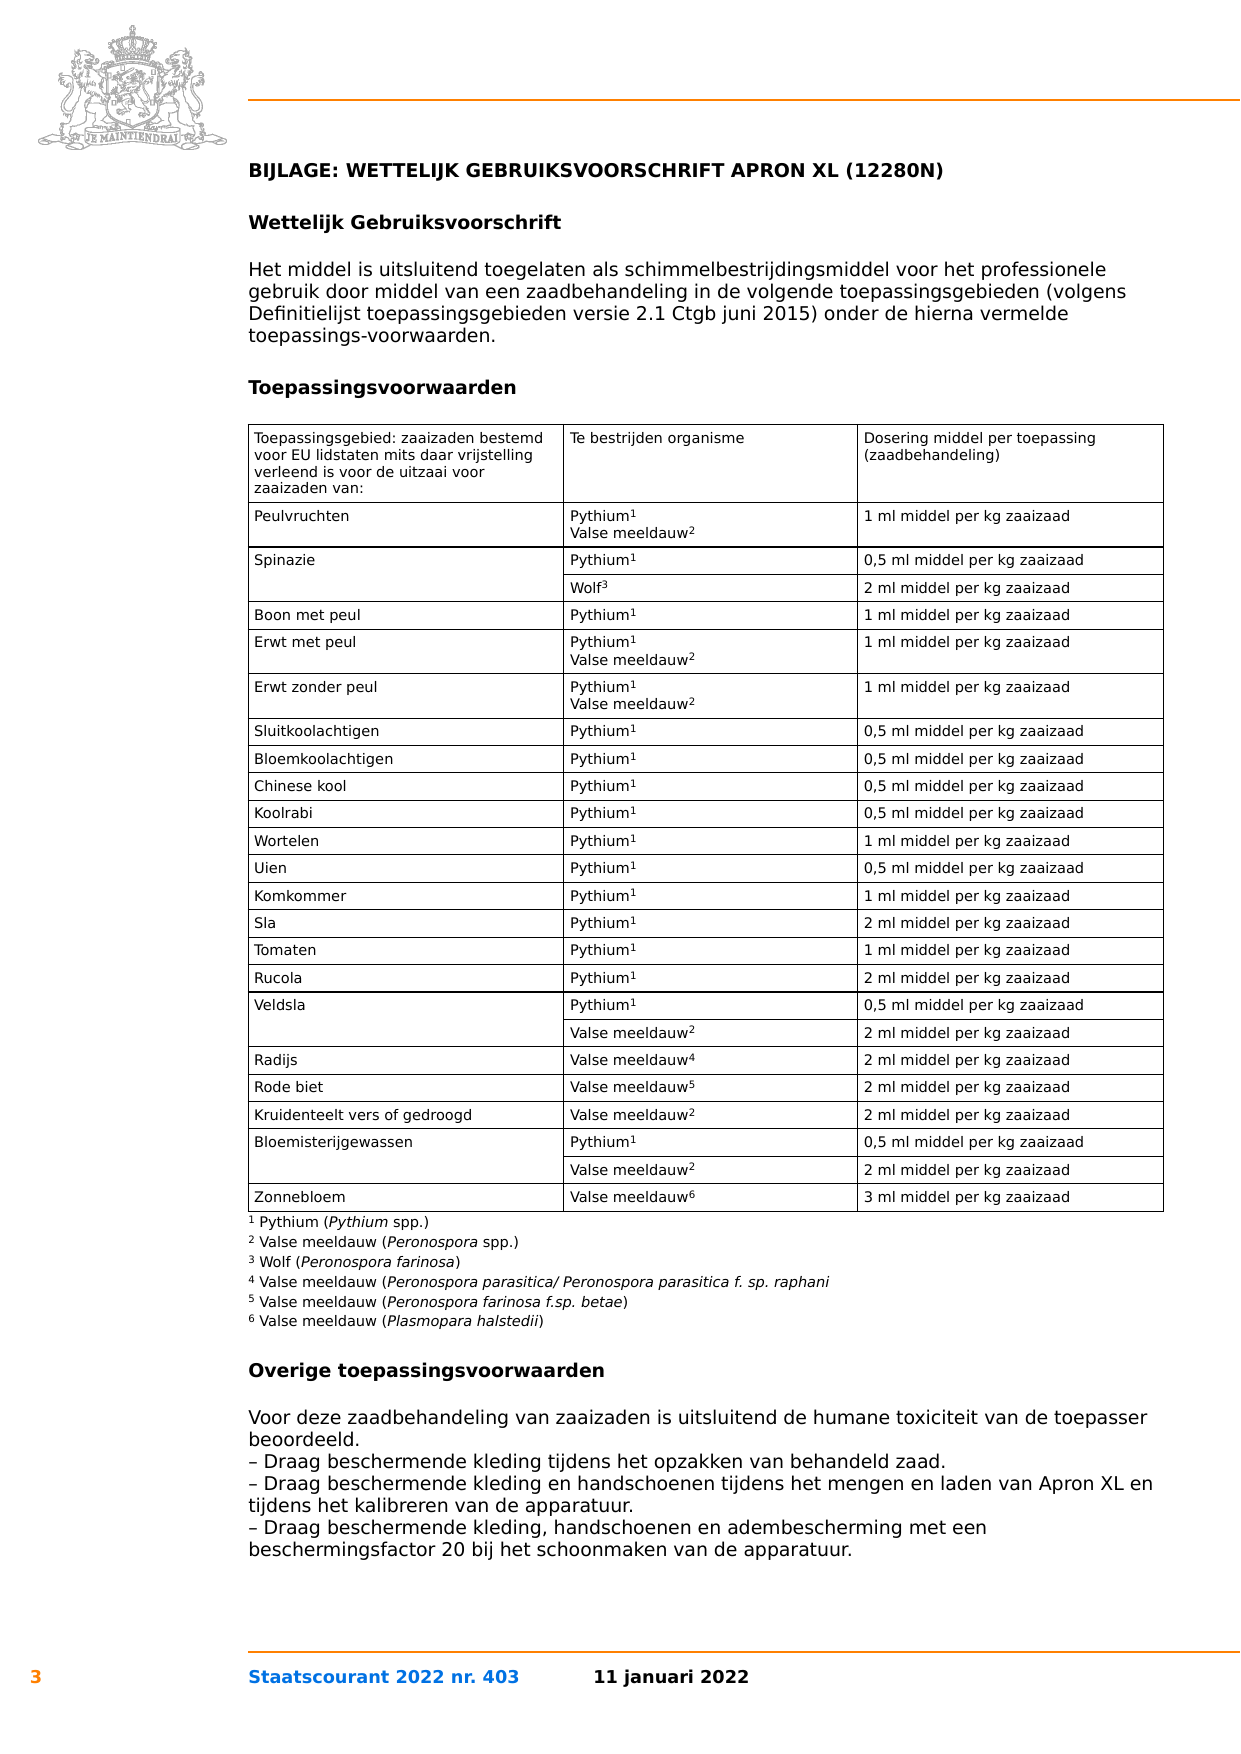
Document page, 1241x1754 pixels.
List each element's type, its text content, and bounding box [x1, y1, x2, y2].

subtitle Wettelijk Gebruiksvoorschrift [248, 212, 1163, 234]
table_cell Pythium1 [564, 801, 857, 827]
table_cell 3 ml middel per kg zaaizaad [858, 1184, 1163, 1211]
table_cell 2 ml middel per kg zaaizaad [858, 910, 1163, 937]
text – Draag beschermende kleding, handschoenen en adembescherming met een beschermingsfactor 20 bij het schoonmaken van de apparatuur. [248, 1517, 1163, 1561]
table_header Dosering middel per toepassing (zaadbehandeling) [858, 425, 1163, 502]
table_cell Kruidenteelt vers of gedroogd [249, 1102, 563, 1128]
table_cell Komkommer [249, 883, 563, 909]
table_cell Valse meeldauw2 [564, 1157, 857, 1183]
table_cell Spinazie [249, 548, 563, 601]
table_cell 0,5 ml middel per kg zaaizaad [858, 993, 1163, 1019]
table_cell Zonnebloem [249, 1184, 563, 1211]
table_cell Peulvruchten [249, 503, 563, 546]
table_cell Valse meeldauw4 [564, 1047, 857, 1073]
table_cell Pythium1 [564, 773, 857, 799]
table_cell 0,5 ml middel per kg zaaizaad [858, 1129, 1163, 1156]
table_cell Pythium1 [564, 719, 857, 745]
table_cell 2 ml middel per kg zaaizaad [858, 575, 1163, 601]
subtitle BIJLAGE: WETTELIJK GEBRUIKSVOORSCHRIFT APRON XL (12280N) [248, 160, 1163, 182]
table_cell Koolrabi [249, 801, 563, 827]
subtitle Overige toepassingsvoorwaarden [248, 1360, 1163, 1382]
table_cell 1 ml middel per kg zaaizaad [858, 674, 1163, 717]
table_cell Pythium1 [564, 855, 857, 882]
table_cell Valse meeldauw2 [564, 1020, 857, 1046]
table_cell 2 ml middel per kg zaaizaad [858, 965, 1163, 991]
subtitle Toepassingsvoorwaarden [248, 377, 1163, 399]
table_cell Pythium1 Valse meeldauw2 [564, 503, 857, 546]
table_cell 0,5 ml middel per kg zaaizaad [858, 719, 1163, 745]
table_cell 0,5 ml middel per kg zaaizaad [858, 746, 1163, 772]
table_cell 2 ml middel per kg zaaizaad [858, 1075, 1163, 1101]
table_cell 0,5 ml middel per kg zaaizaad [858, 548, 1163, 574]
table_cell 0,5 ml middel per kg zaaizaad [858, 773, 1163, 799]
table_cell Valse meeldauw6 [564, 1184, 857, 1211]
table_cell Wortelen [249, 828, 563, 854]
table_cell Valse meeldauw2 [564, 1102, 857, 1128]
table_cell 1 ml middel per kg zaaizaad [858, 883, 1163, 909]
table_cell Pythium1 [564, 746, 857, 772]
table_cell Pythium1 Valse meeldauw2 [564, 674, 857, 717]
table_header Te bestrijden organisme [564, 425, 857, 502]
text – Draag beschermende kleding tijdens het opzakken van behandeld zaad. [248, 1451, 1163, 1473]
table_cell 1 ml middel per kg zaaizaad [858, 503, 1163, 546]
table_cell Wolf3 [564, 575, 857, 601]
table_cell Rucola [249, 965, 563, 991]
text Het middel is uitsluitend toegelaten als schimmelbestrijdingsmiddel voor het professionele gebruik door middel van een zaadbehandeling in de volgende toepassingsgebieden (volgens Definitielijst toepassingsgebieden versie 2.1 Ctgb juni 2015) onder de hierna vermelde toepassings-voorwaarden. [248, 259, 1163, 347]
table_cell 2 ml middel per kg zaaizaad [858, 1102, 1163, 1128]
table_cell Pythium1 [564, 910, 857, 937]
table_cell Bloemkoolachtigen [249, 746, 563, 772]
table_cell 0,5 ml middel per kg zaaizaad [858, 855, 1163, 882]
table_cell Pythium1 [564, 828, 857, 854]
table_cell Erwt zonder peul [249, 674, 563, 717]
text Voor deze zaadbehandeling van zaaizaden is uitsluitend de humane toxiciteit van de toepasser beoordeeld. [248, 1407, 1163, 1451]
table_cell Sluitkoolachtigen [249, 719, 563, 745]
table_cell Radijs [249, 1047, 563, 1073]
table_cell Pythium1 [564, 548, 857, 574]
table_cell Bloemisterijgewassen [249, 1129, 563, 1183]
table_cell 1 ml middel per kg zaaizaad [858, 602, 1163, 629]
text – Draag beschermende kleding en handschoenen tijdens het mengen en laden van Apron XL en tijdens het kalibreren van de apparatuur. [248, 1473, 1163, 1517]
table_cell Boon met peul [249, 602, 563, 629]
table_cell Pythium1 [564, 993, 857, 1019]
picture [38, 25, 227, 150]
table_cell 1 ml middel per kg zaaizaad [858, 938, 1163, 964]
table_cell Pythium1 [564, 883, 857, 909]
table_cell 2 ml middel per kg zaaizaad [858, 1020, 1163, 1046]
table_cell Pythium1 [564, 602, 857, 629]
table_header Toepassingsgebied: zaaizaden bestemd voor EU lidstaten mits daar vrijstelling verleend is voor de uitzaai voor zaaizaden van: [249, 425, 563, 502]
table_cell Rode biet [249, 1075, 563, 1101]
table_cell 1 ml middel per kg zaaizaad [858, 828, 1163, 854]
table_cell 1 ml middel per kg zaaizaad [858, 630, 1163, 673]
table_cell Valse meeldauw5 [564, 1075, 857, 1101]
table_cell Pythium1 Valse meeldauw2 [564, 630, 857, 673]
table_cell 1 Pythium (Pythium spp.) 2 Valse meeldauw (Peronospora spp.) 3 Wolf (Peronospora farinosa) 4 Valse meeldauw (Peronospora parasitica/ Peronospora parasitica f. sp. raphani 5 Valse meeldauw (Peronospora farinosa f.sp. betae) 6 Valse meeldauw (Plasmopara halstedii) [248, 1212, 1163, 1330]
table_cell Tomaten [249, 938, 563, 964]
table_cell 0,5 ml middel per kg zaaizaad [858, 801, 1163, 827]
table_cell Pythium1 [564, 1129, 857, 1156]
table_cell Uien [249, 855, 563, 882]
table_cell Sla [249, 910, 563, 937]
table_cell 2 ml middel per kg zaaizaad [858, 1157, 1163, 1183]
table_cell Chinese kool [249, 773, 563, 799]
table_cell Erwt met peul [249, 630, 563, 673]
table_cell Pythium1 [564, 938, 857, 964]
table_cell 2 ml middel per kg zaaizaad [858, 1047, 1163, 1073]
table_cell Pythium1 [564, 965, 857, 991]
table_cell Veldsla [249, 993, 563, 1046]
